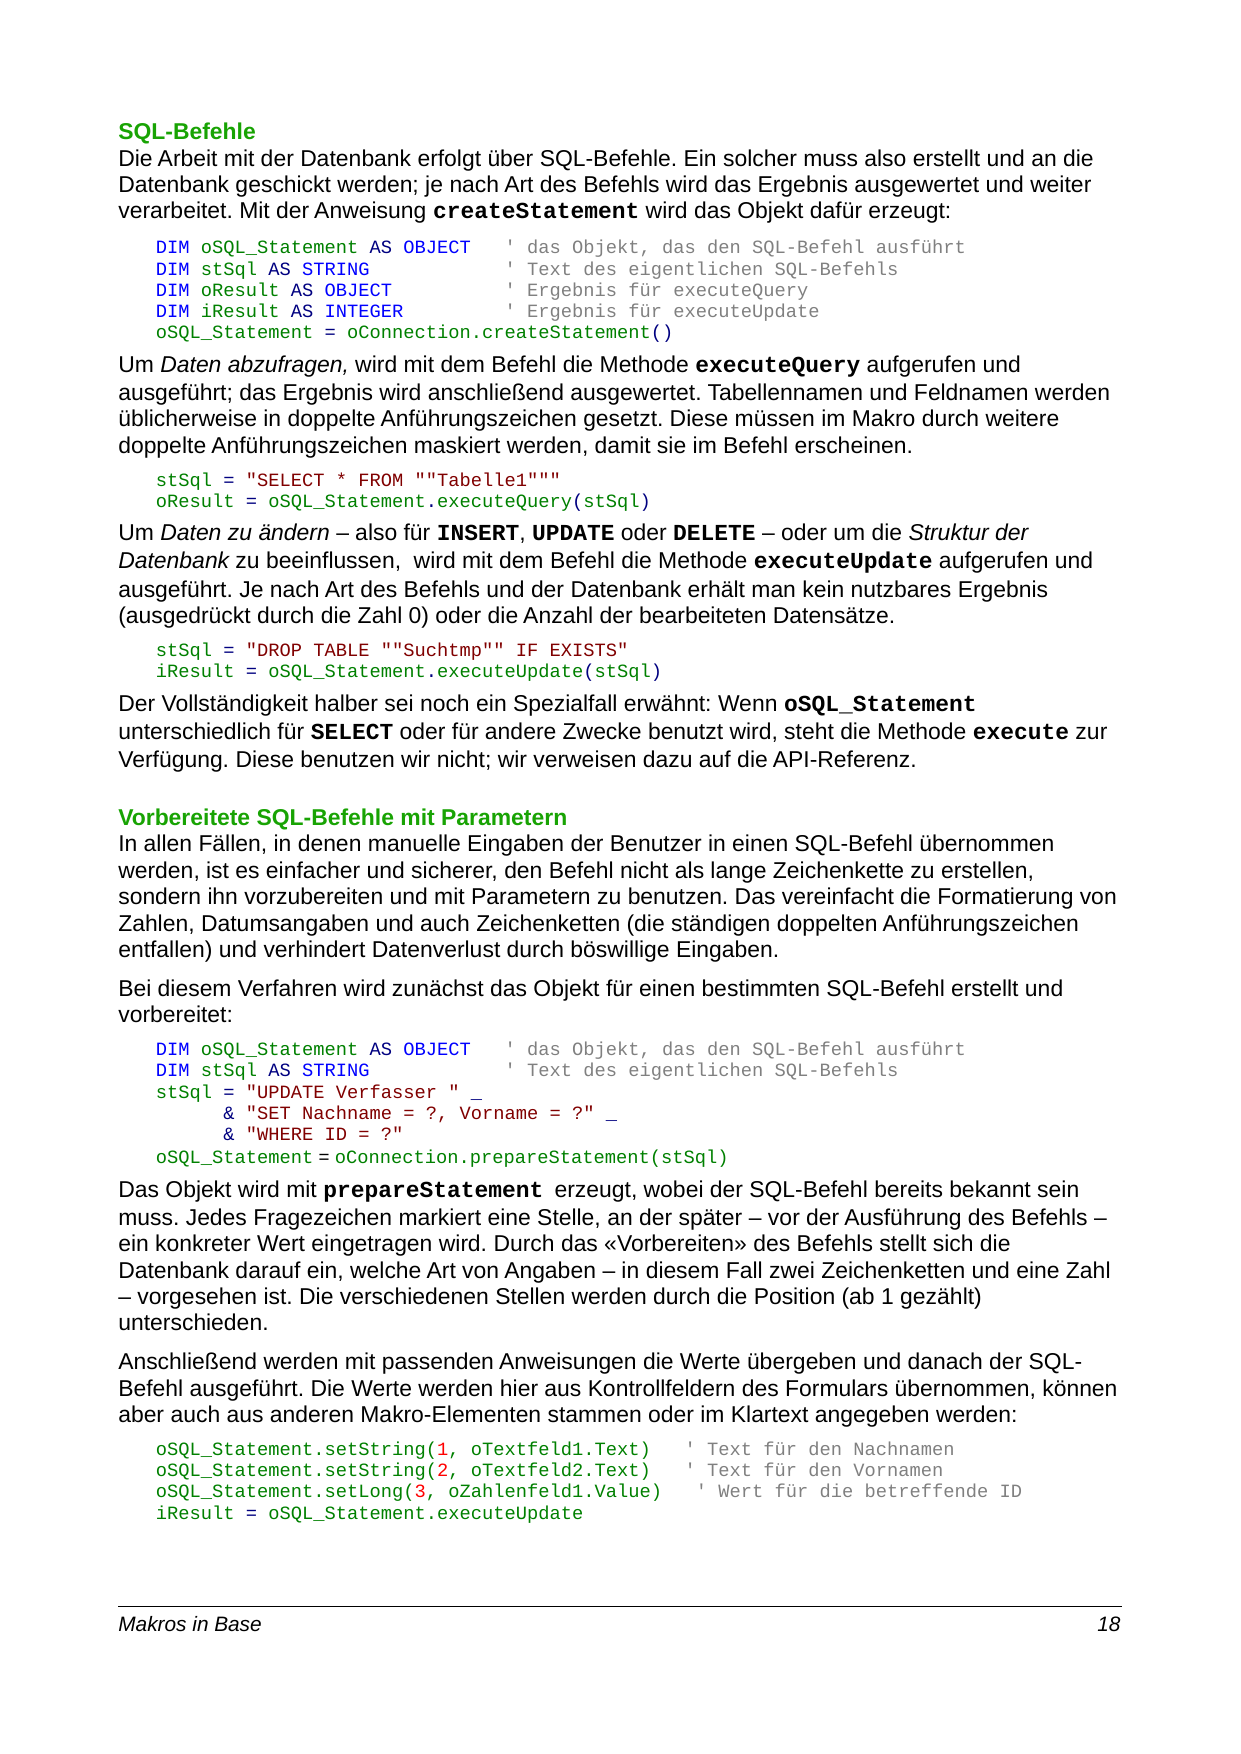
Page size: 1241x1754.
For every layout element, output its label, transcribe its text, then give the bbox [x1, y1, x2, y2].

text iResult = oSQL_Statement.executeUpdate [156, 1503, 1122, 1525]
text stSql = "SELECT * FROM ""Tabelle1""" [156, 470, 1122, 492]
text Bei diesem Verfahren wird zunächst das Objekt für einen bestimmten SQL-Befehl erstellt und vorbereitet: [118, 975, 1122, 1027]
text Um Daten abzufragen, wird mit dem Befehl die Methode executeQuery aufgerufen und ausgeführt; das Ergebnis wird anschließend ausgewertet. Tabellennamen und Feldnamen werden üblicherweise in doppelte Anführungszeichen gesetzt. Diese müssen im Makro durch weitere doppelte Anführungszeichen maskiert werden, damit sie im Befehl erscheinen. [118, 351, 1122, 458]
text DIM oResult AS OBJECT ' Ergebnis für executeQuery [156, 281, 1122, 302]
text Die Arbeit mit der Datenbank erfolgt über SQL-Befehle. Ein solcher muss also erstellt und an die Datenbank geschickt werden; je nach Art des Befehls wird das Ergebnis ausgewertet und weiter verarbeitet. Mit der Anweisung createStatement wird das Objekt dafür erzeugt: [118, 144, 1122, 226]
text DIM stSql AS STRING ' Text des eigentlichen SQL-Befehls [156, 259, 1122, 281]
text oSQL_Statement.setString(2, oTextfeld2.Text) ' Text für den Vornamen [156, 1461, 1122, 1482]
text DIM oSQL_Statement AS OBJECT ' das Objekt, das den SQL-Befehl ausführt [156, 238, 1122, 259]
text DIM stSql AS STRING ' Text des eigentlichen SQL-Befehls [156, 1061, 1122, 1082]
text In allen Fällen, in denen manuelle Eingaben der Benutzer in einen SQL-Befehl übernommen werden, ist es einfacher und sicherer, den Befehl nicht als lange Zeichenkette zu erstellen, sondern ihn vorzubereiten und mit Parametern zu benutzen. Das vereinfacht die Formatierung von Zahlen, Datumsangaben und auch Zeichenketten (die ständigen doppelten Anführungszeichen entfallen) und verhindert Datenverlust durch böswillige Eingaben. [118, 830, 1122, 962]
text oResult = oSQL_Statement.executeQuery(stSql) [156, 492, 1122, 513]
text DIM oSQL_Statement AS OBJECT ' das Objekt, das den SQL-Befehl ausführt [156, 1040, 1122, 1061]
text oSQL_Statement.setLong(3, oZahlenfeld1.Value) ' Wert für die betreffende ID [156, 1482, 1122, 1503]
text stSql = "DROP TABLE ""Suchtmp"" IF EXISTS" [156, 641, 1122, 662]
text oSQL_Statement = oConnection.prepareStatement(stSql) [156, 1146, 1122, 1169]
text Der Vollständigkeit halber sei noch ein Spezialfall erwähnt: Wenn oSQL_Statement unterschiedlich für SELECT oder für andere Zwecke benutzt wird, steht die Methode execute zur Verfügung. Diese benutzen wir nicht; wir verweisen dazu auf die API-Referenz. [118, 690, 1122, 773]
text oSQL_Statement = oConnection.createStatement() [156, 323, 1122, 344]
subtitle SQL-Befehle [118, 118, 1122, 144]
text Um Daten zu ändern – also für INSERT, UPDATE oder DELETE – oder um die Struktur der Datenbank zu beeinflussen, wird mit dem Befehl die Methode executeUpdate aufgerufen und ausgeführt. Je nach Art des Befehls und der Datenbank erhält man kein nutzbares Ergebnis (ausgedrückt durch die Zahl 0) oder die Anzahl der bearbeiteten Datensätze. [118, 519, 1122, 628]
text oSQL_Statement.setString(1, oTextfeld1.Text) ' Text für den Nachnamen [156, 1440, 1122, 1461]
text & "WHERE ID = ?" [156, 1125, 1122, 1146]
text Anschließend werden mit passenden Anweisungen die Werte übergeben und danach der SQL-Befehl ausgeführt. Die Werte werden hier aus Kontrollfeldern des Formulars übernommen, können aber auch aus anderen Makro-Elementen stammen oder im Klartext angegeben werden: [118, 1348, 1122, 1427]
text iResult = oSQL_Statement.executeUpdate(stSql) [156, 662, 1122, 683]
text Das Objekt wird mit prepareStatement erzeugt, wobei der SQL-Befehl bereits bekannt sein muss. Jedes Fragezeichen markiert eine Stelle, an der später – vor der Ausführung des Befehls – ein konkreter Wert eingetragen wird. Durch das «Vorbereiten» des Befehls stellt sich die Datenbank darauf ein, welche Art von Angaben – in diesem Fall zwei Zeichenketten und eine Zahl – vorgesehen ist. Die verschiedenen Stellen werden durch die Position (ab 1 gezählt) unterschieden. [118, 1176, 1122, 1336]
text DIM iResult AS INTEGER ' Ergebnis für executeUpdate [156, 302, 1122, 323]
text & "SET Nachname = ?, Vorname = ?" _ [156, 1104, 1122, 1125]
subtitle Vorbereitete SQL-Befehle mit Parametern [118, 804, 1122, 830]
text stSql = "UPDATE Verfasser " _ [156, 1082, 1122, 1104]
